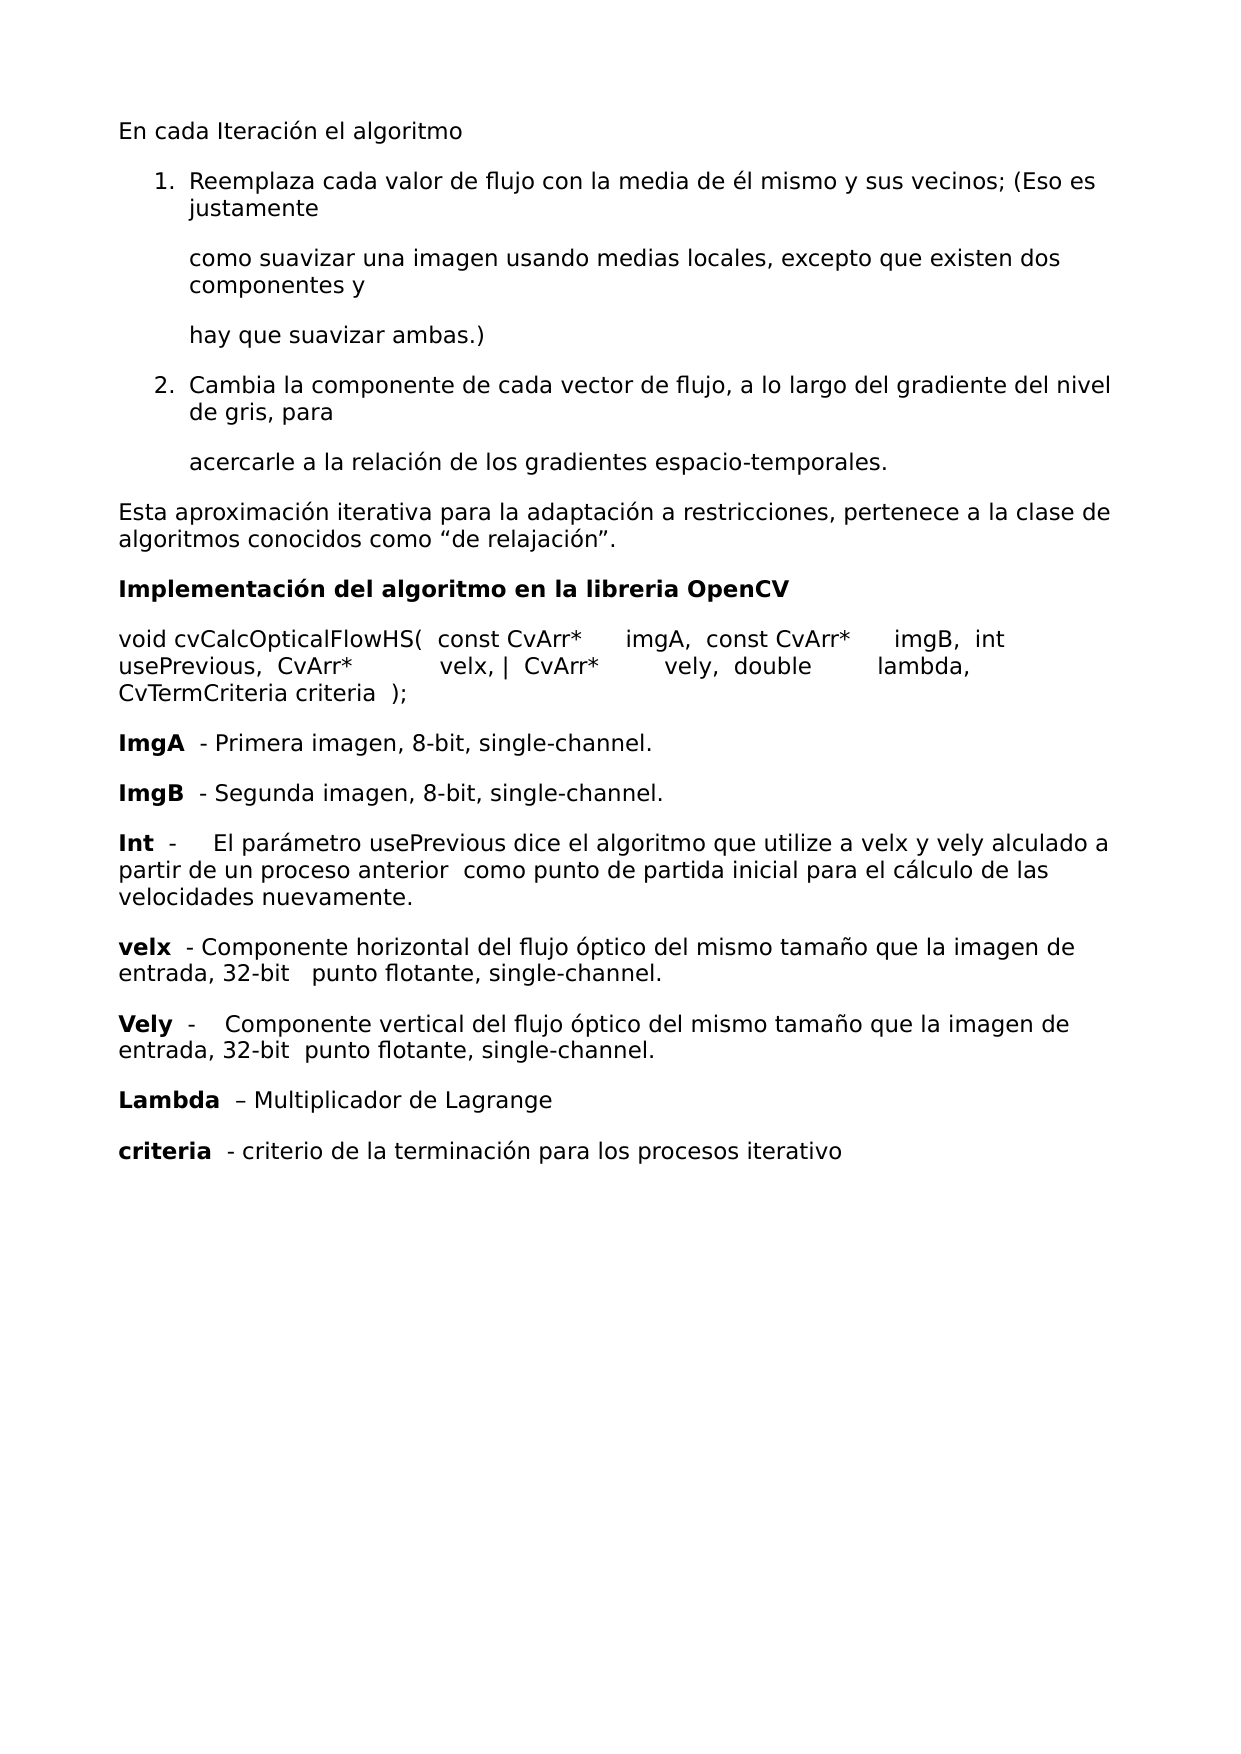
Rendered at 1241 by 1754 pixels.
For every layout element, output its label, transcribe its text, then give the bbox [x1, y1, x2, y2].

text Lambda – Multiplicador de Lagrange [118, 1088, 1122, 1114]
text Esta aproximación iterativa para la adaptación a restricciones, pertenece a la clase de algoritmos conocidos como “de relajación”. [118, 499, 1122, 553]
text Implementación del algoritmo en la libreria OpenCV [118, 576, 1122, 603]
list Reemplaza cada valor de flujo con la media de él mismo y sus vecinos; (Eso es justamente [153, 168, 1122, 222]
text void cvCalcOpticalFlowHS( const CvArr* imgA, const CvArr* imgB, int usePrevious, CvArr* velx, | CvArr* vely, double lambda, CvTermCriteria criteria ); [118, 626, 1122, 706]
text ImgA - Primera imagen, 8-bit, single-channel. [118, 730, 1122, 757]
list Cambia la componente de cada vector de flujo, a lo largo del gradiente del nivel de gris, para [153, 372, 1122, 426]
text criteria - criterio de la terminación para los procesos iterativo [118, 1138, 1122, 1164]
list como suavizar una imagen usando medias locales, excepto que existen dos componentes y [153, 245, 1122, 298]
text Int - El parámetro usePrevious dice el algoritmo que utilize a velx y vely alculado a partir de un proceso anterior como punto de partida inicial para el cálculo de las velocidades nuevamente. [118, 830, 1122, 910]
text En cada Iteración el algoritmo [118, 118, 1122, 145]
list hay que suavizar ambas.) [153, 322, 1122, 349]
list acercarle a la relación de los gradientes espacio-temporales. [153, 449, 1122, 476]
text ImgB - Segunda imagen, 8-bit, single-channel. [118, 780, 1122, 807]
text velx - Componente horizontal del flujo óptico del mismo tamaño que la imagen de entrada, 32-bit punto flotante, single-channel. [118, 934, 1122, 987]
text Vely - Componente vertical del flujo óptico del mismo tamaño que la imagen de entrada, 32-bit punto flotante, single-channel. [118, 1011, 1122, 1064]
